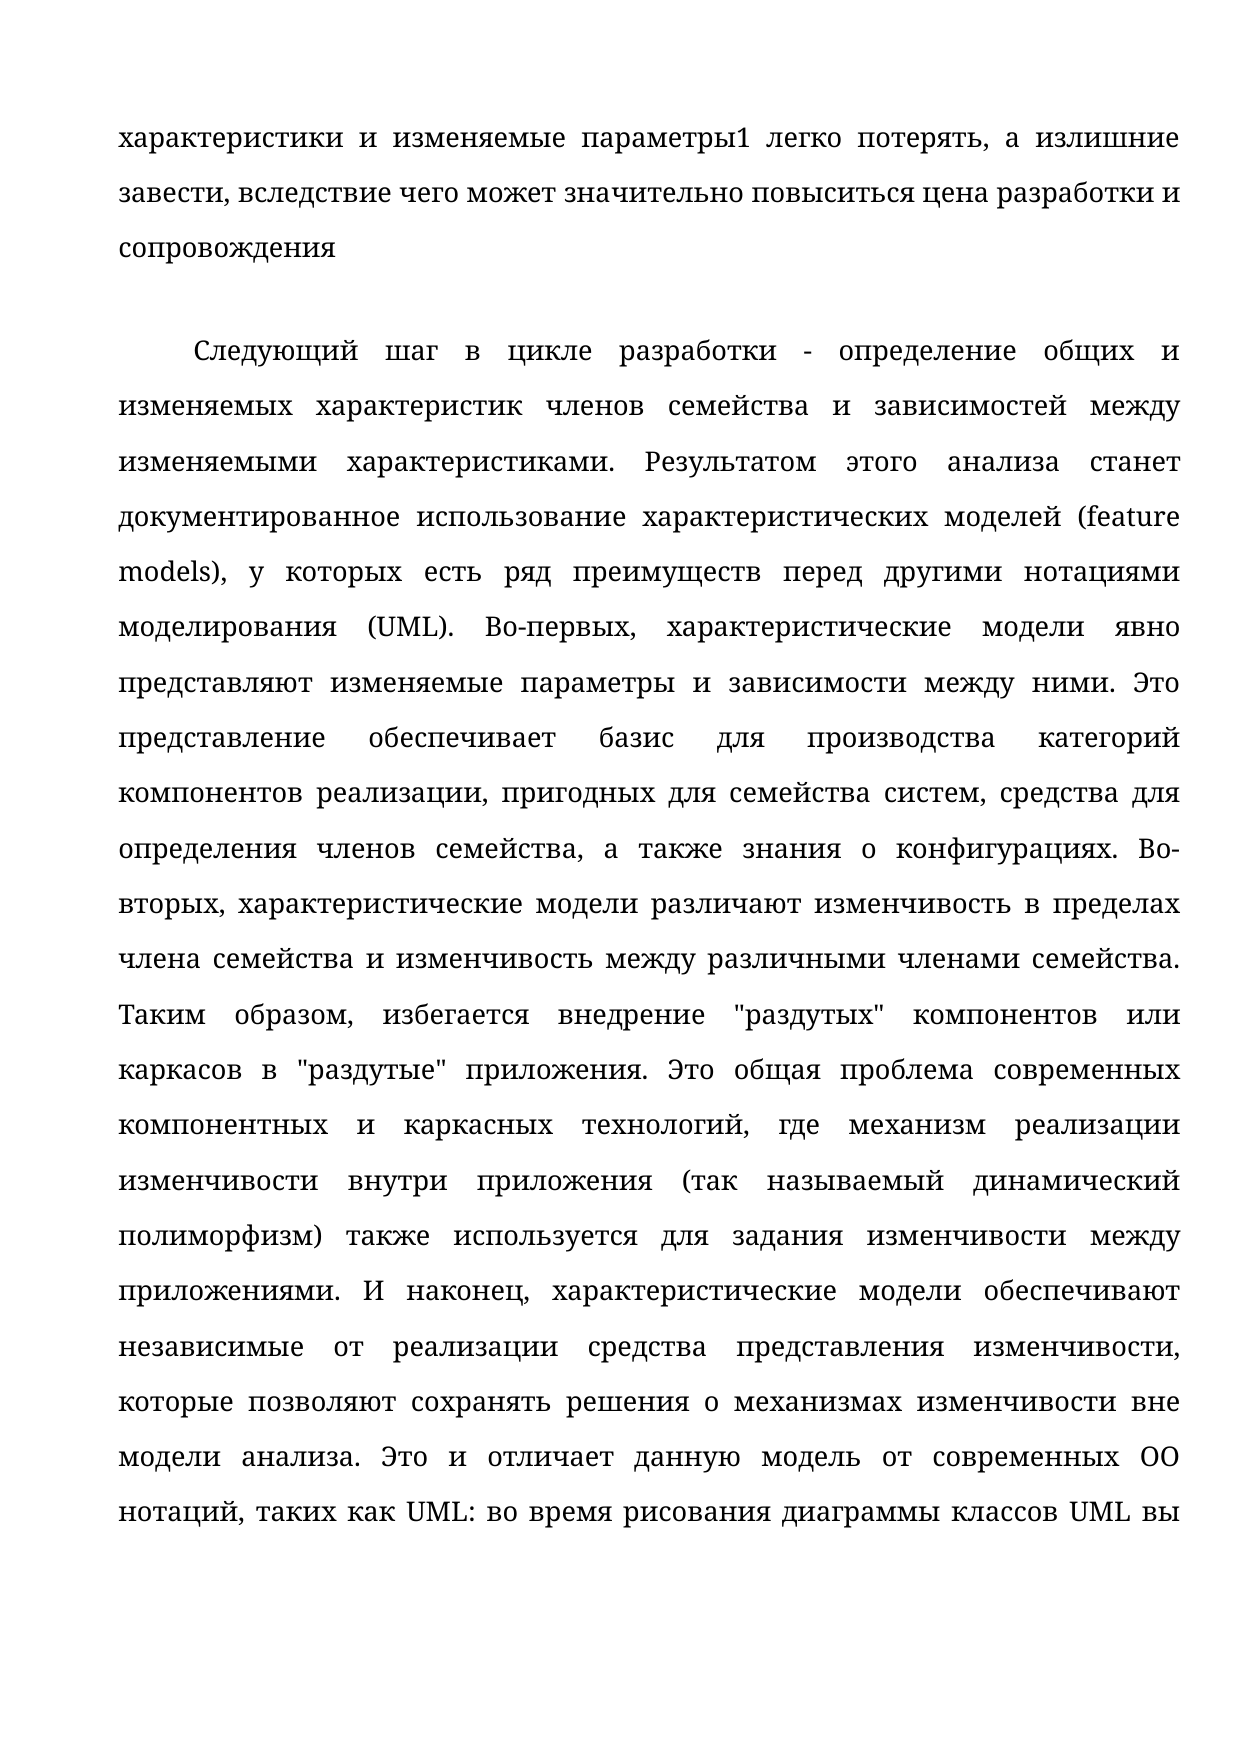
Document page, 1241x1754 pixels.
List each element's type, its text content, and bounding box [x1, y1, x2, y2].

text Следующий шаг в цикле разработки - определение общих и изменяемых характеристик членов семейства и зависимостей между изменяемыми характеристиками. Результатом этого анализа станет документированное использование характеристических моделей (feature models), у которых есть ряд преимуществ перед другими нотациями моделирования (UML). Во-первых, характеристические модели явно представляют изменяемые параметры и зависимости между ними. Это представление обеспечивает базис для производства категорий компонентов реализации, пригодных для семейства систем, средства для определения членов семейства, а также знания о конфигурациях. Во-вторых, характеристические модели различают изменчивость в пределах члена семейства и изменчивость между различными членами семейства. Таким образом, избегается внедрение "раздутых" компонентов или каркасов в "раздутые" приложения. Это общая проблема современных компонентных и каркасных технологий, где механизм реализации изменчивости внутри приложения (так называемый динамический полиморфизм) также используется для задания изменчивости между приложениями. И наконец, характеристические модели обеспечивают независимые от реализации средства представления изменчивости, которые позволяют сохранять решения о механизмах изменчивости вне модели анализа. Это и отличает данную модель от современных ОО нотаций, таких как UML: во время рисования диаграммы классов UML вы [118, 331, 1181, 1530]
text характеристики и изменяемые параметры1 легко потерять, а излишние завести, вследствие чего может зна­чительно повыситься цена разработки и сопровождения [118, 118, 1181, 266]
